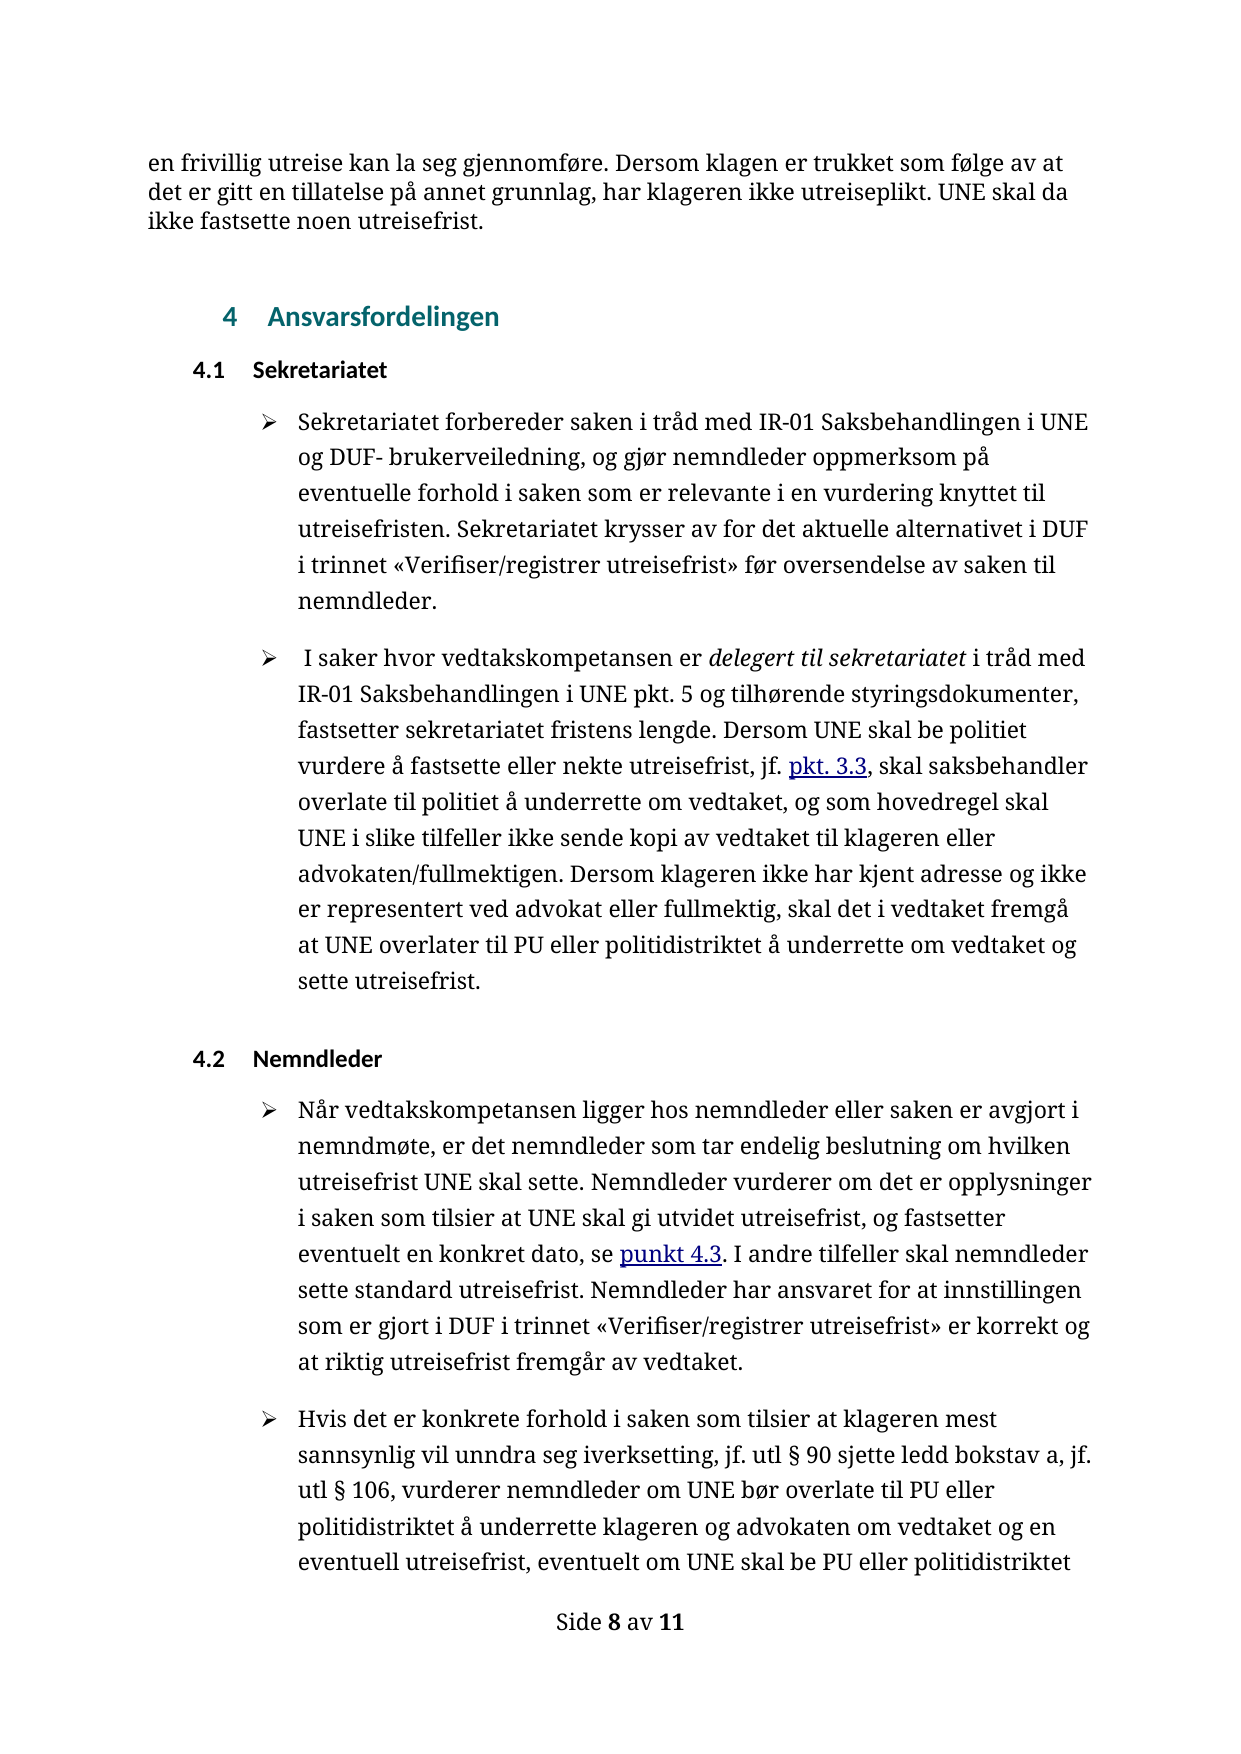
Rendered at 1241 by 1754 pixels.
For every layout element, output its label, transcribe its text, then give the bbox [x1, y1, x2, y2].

subtitle Sekretariatet [193, 354, 1093, 384]
list I saker hvor vedtakskompetansen er delegert til sekretariatet i tråd med IR-01 Saksbehandlingen i UNE pkt. 5 og tilhørende styringsdokumenter, fastsetter sekretariatet fristens lengde. Dersom UNE skal be politiet vurdere å fastsette eller nekte utreisefrist, jf. pkt. 3.3, skal saksbehandler overlate til politiet å underrette om vedtaket, og som hovedregel skal UNE i slike tilfeller ikke sende kopi av vedtaket til klageren eller advokaten/fullmektigen. Dersom klageren ikke har kjent adresse og ikke er representert ved advokat eller fullmektig, skal det i vedtaket fremgå at UNE overlater til PU eller politidistriktet å underrette om vedtaket og sette utreisefrist. [260, 642, 1093, 997]
subtitle Ansvarsfordelingen [222, 298, 1093, 333]
list Sekretariatet forbereder saken i tråd med IR-01 Saksbehandlingen i UNE og DUF- brukerveiledning, og gjør nemndleder oppmerksom på eventuelle forhold i saken som er relevante i en vurdering knyttet til utreisefristen. Sekretariatet krysser av for det aktuelle alternativet i DUF i trinnet «Verifiser/registrer utreisefrist» før oversendelse av saken til nemndleder. [260, 405, 1093, 616]
list Når vedtakskompetansen ligger hos nemndleder eller saken er avgjort i nemndmøte, er det nemndleder som tar endelig beslutning om hvilken utreisefrist UNE skal sette. Nemndleder vurderer om det er opplysninger i saken som tilsier at UNE skal gi utvidet utreisefrist, og fastsetter eventuelt en konkret dato, se punkt 4.3. I andre tilfeller skal nemndleder sette standard utreisefrist. Nemndleder har ansvaret for at innstillingen som er gjort i DUF i trinnet «Verifiser/registrer utreisefrist» er korrekt og at riktig utreisefrist fremgår av vedtaket. [260, 1094, 1093, 1377]
list Hvis det er konkrete forhold i saken som tilsier at klageren mest sannsynlig vil unndra seg iverksetting, jf. utl § 90 sjette ledd bokstav a, jf. utl § 106, vurderer nemndleder om UNE bør overlate til PU eller politidistriktet å underrette klageren og advokaten om vedtaket og en eventuell utreisefrist, eventuelt om UNE skal be PU eller politidistriktet [260, 1403, 1093, 1578]
subtitle Nemndleder [193, 1043, 1093, 1073]
text en frivillig utreise kan la seg gjennomføre. Dersom klagen er trukket som følge av at det er gitt en tillatelse på annet grunnlag, har klageren ikke utreiseplikt. UNE skal da ikke fastsette noen utreisefrist. [148, 148, 1093, 235]
